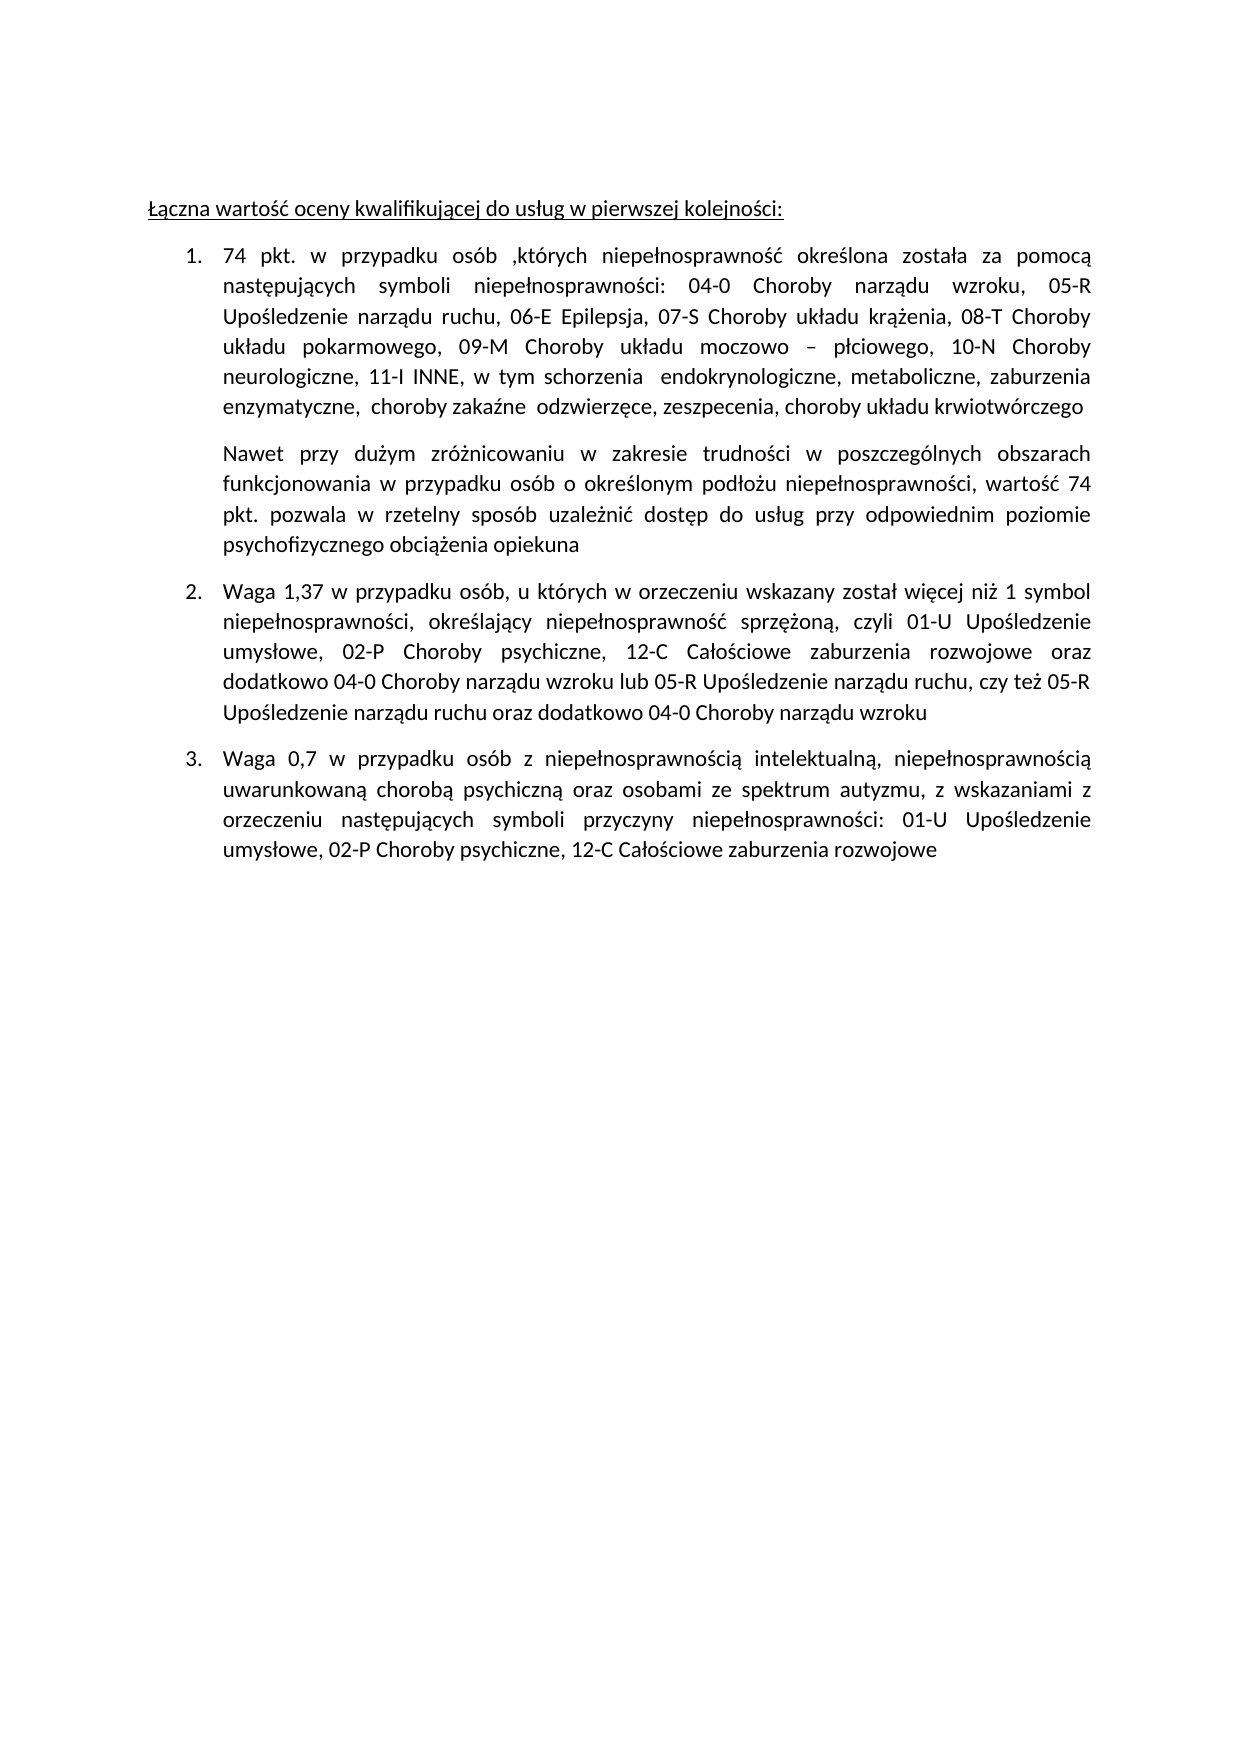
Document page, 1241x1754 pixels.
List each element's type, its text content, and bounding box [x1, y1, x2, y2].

list Waga 1,37 w przypadku osób, u których w orzeczeniu wskazany został więcej niż 1 symbol niepełnosprawności, określający niepełnosprawność sprzężoną, czyli 01-U Upośledzenie umysłowe, 02-P Choroby psychiczne, 12-C Całościowe zaburzenia rozwojowe oraz dodatkowo 04-0 Choroby narządu wzroku lub 05-R Upośledzenie narządu ruchu, czy też 05-R Upośledzenie narządu ruchu oraz dodatkowo 04-0 Choroby narządu wzroku [185, 577, 1093, 726]
list Nawet przy dużym zróżnicowaniu w zakresie trudności w poszczególnych obszarach funkcjonowania w przypadku osób o określonym podłożu niepełnosprawności, wartość 74 pkt. pozwala w rzetelny sposób uzależnić dostęp do usług przy odpowiednim poziomie psychofizycznego obciążenia opiekuna [223, 439, 1093, 558]
list 74 pkt. w przypadku osób ,których niepełnosprawność określona została za pomocą następujących symboli niepełnosprawności: 04-0 Choroby narządu wzroku, 05-R Upośledzenie narządu ruchu, 06-E Epilepsja, 07-S Choroby układu krążenia, 08-T Choroby układu pokarmowego, 09-M Choroby układu moczowo – płciowego, 10-N Choroby neurologiczne, 11-I INNE, w tym schorzenia endokrynologiczne, metaboliczne, zaburzenia enzymatyczne, choroby zakaźne odzwierzęce, zeszpecenia, choroby układu krwiotwórczego [185, 241, 1093, 420]
text Łączna wartość oceny kwalifikującej do usług w pierwszej kolejności: [148, 194, 1093, 222]
list Waga 0,7 w przypadku osób z niepełnosprawnością intelektualną, niepełnosprawnością uwarunkowaną chorobą psychiczną oraz osobami ze spektrum autyzmu, z wskazaniami z orzeczeniu następujących symboli przyczyny niepełnosprawności: 01-U Upośledzenie umysłowe, 02-P Choroby psychiczne, 12-C Całościowe zaburzenia rozwojowe [185, 744, 1093, 863]
